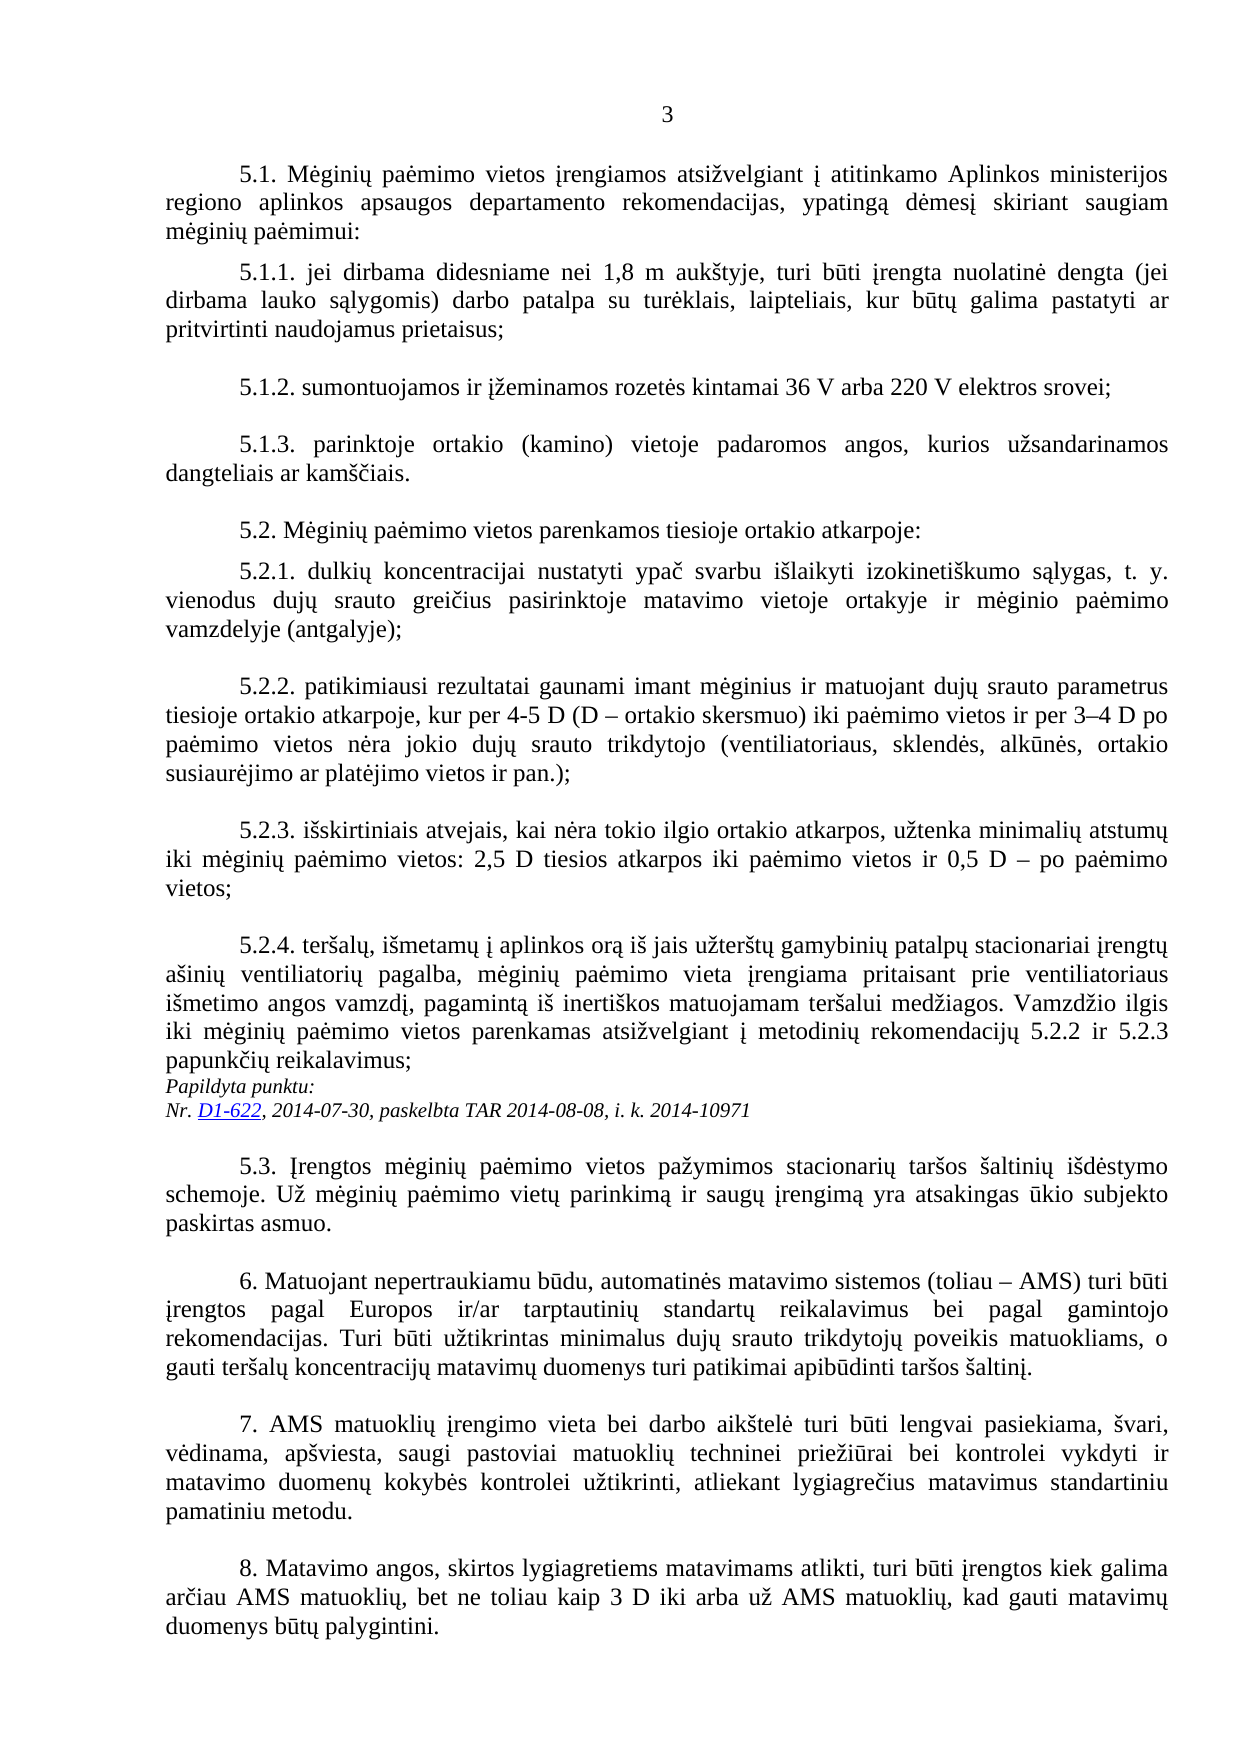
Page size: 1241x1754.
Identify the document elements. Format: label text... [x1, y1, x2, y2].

text 5.1.2. sumontuojamos ir įžeminamos rozetės kintamai 36 V arba 220 V elektros srovei; [165, 372, 1169, 401]
text 6. Matuojant nepertraukiamu būdu, automatinės matavimo sistemos (toliau – AMS) turi būti įrengtos pagal Europos ir/ar tarptautinių standartų reikalavimus bei pagal gamintojo rekomendacijas. Turi būti užtikrintas minimalus dujų srauto trikdytojų poveikis matuokliams, o gauti teršalų koncentracijų matavimų duomenys turi patikimai apibūdinti taršos šaltinį. [165, 1266, 1169, 1381]
text 5.2.3. išskirtiniais atvejais, kai nėra tokio ilgio ortakio atkarpos, užtenka minimalių atstumų iki mėginių paėmimo vietos: 2,5 D tiesios atkarpos iki paėmimo vietos ir 0,5 D – po paėmimo vietos; [165, 815, 1169, 901]
text 5.1.3. parinktoje ortakio (kamino) vietoje padaromos angos, kurios užsandarinamos dangteliais ar kamščiais. [165, 429, 1169, 487]
text 5.2.1. dulkių koncentracijai nustatyti ypač svarbu išlaikyti izokinetiškumo sąlygas, t. y. vienodus dujų srauto greičius pasirinktoje matavimo vietoje ortakyje ir mėginio paėmimo vamzdelyje (antgalyje); [165, 556, 1169, 643]
text 8. Matavimo angos, skirtos lygiagretiems matavimams atlikti, turi būti įrengtos kiek galima arčiau AMS matuoklių, bet ne toliau kaip 3 D iki arba už AMS matuoklių, kad gauti matavimų duomenys būtų palygintini. [165, 1553, 1169, 1639]
text 5.3. Įrengtos mėginių paėmimo vietos pažymimos stacionarių taršos šaltinių išdėstymo schemoje. Už mėginių paėmimo vietų parinkimą ir saugų įrengimą yra atsakingas ūkio subjekto paskirtas asmuo. [165, 1151, 1169, 1237]
text 5.1. Mėginių paėmimo vietos įrengiamos atsižvelgiant į atitinkamo Aplinkos ministerijos regiono aplinkos apsaugos departamento rekomendacijas, ypatingą dėmesį skiriant saugiam mėginių paėmimui: [165, 159, 1169, 245]
text 5.2.4. teršalų, išmetamų į aplinkos orą iš jais užterštų gamybinių patalpų stacionariai įrengtų ašinių ventiliatorių pagalba, mėginių paėmimo vieta įrengiama pritaisant prie ventiliatoriaus išmetimo angos vamzdį, pagamintą iš inertiškos matuojamam teršalui medžiagos. Vamzdžio ilgis iki mėginių paėmimo vietos parenkamas atsižvelgiant į metodinių rekomendacijų 5.2.2 ir 5.2.3 papunkčių reikalavimus; [165, 930, 1169, 1074]
text 5.2.2. patikimiausi rezultatai gaunami imant mėginius ir matuojant dujų srauto parametrus tiesioje ortakio atkarpoje, kur per 4-5 D (D – ortakio skersmuo) iki paėmimo vietos ir per 3–4 D po paėmimo vietos nėra jokio dujų srauto trikdytojo (ventiliatoriaus, sklendės, alkūnės, ortakio susiaurėjimo ar platėjimo vietos ir pan.); [165, 671, 1169, 786]
text 5.1.1. jei dirbama didesniame nei 1,8 m aukštyje, turi būti įrengta nuolatinė dengta (jei dirbama lauko sąlygomis) darbo patalpa su turėklais, laipteliais, kur būtų galima pastatyti ar pritvirtinti naudojamus prietaisus; [165, 257, 1169, 343]
text Papildyta punktu: [165, 1074, 1169, 1098]
text 7. AMS matuoklių įrengimo vieta bei darbo aikštelė turi būti lengvai pasiekiama, švari, vėdinama, apšviesta, saugi pastoviai matuoklių techninei priežiūrai bei kontrolei vykdyti ir matavimo duomenų kokybės kontrolei užtikrinti, atliekant lygiagrečius matavimus standartiniu pamatiniu metodu. [165, 1409, 1169, 1524]
text 5.2. Mėginių paėmimo vietos parenkamos tiesioje ortakio atkarpoje: [165, 516, 1169, 544]
text Nr. D1-622, 2014-07-30, paskelbta TAR 2014-08-08, i. k. 2014-10971 [165, 1098, 1169, 1122]
